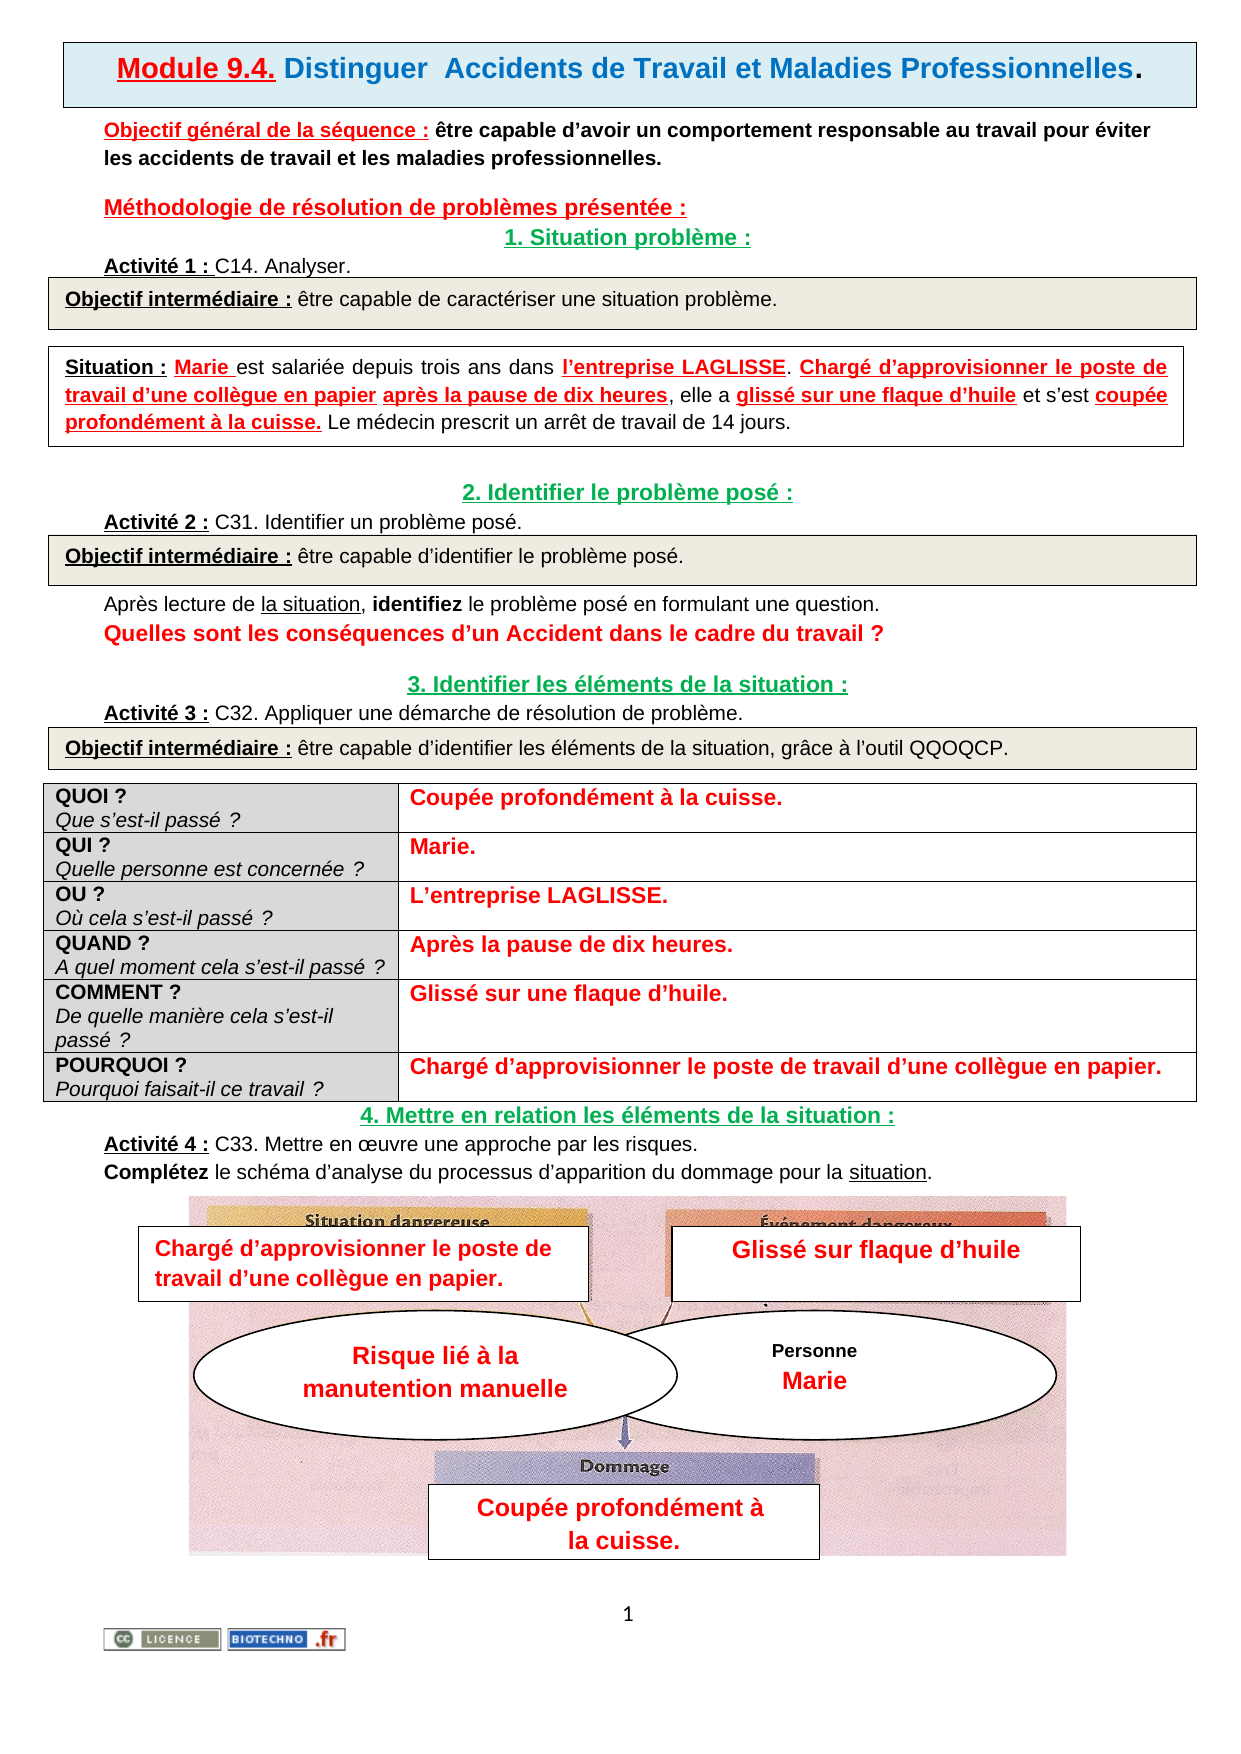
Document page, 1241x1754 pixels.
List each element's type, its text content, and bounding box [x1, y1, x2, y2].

table_cell OU ? Où cela s’est-il passé ? [44, 882, 398, 930]
table_cell QUI ? Quelle personne est concernée ? [44, 833, 398, 881]
text Méthodologie de résolution de problèmes présentée : [103, 194, 1152, 220]
text Activité 1 : C14. Analyser. [103, 254, 1152, 277]
text Coupée profondément à [444, 1493, 804, 1522]
text Objectif intermédiaire : être capable d’identifier les éléments de la situation, grâce à l’outil QQOQCP. [65, 736, 1180, 760]
text 3. Identifier les éléments de la situation : [103, 671, 1152, 697]
text Glissé sur flaque d’huile [688, 1235, 1064, 1263]
table_cell QUAND ? A quel moment cela s’est-il passé ? [44, 931, 398, 979]
text 1. Situation problème : [103, 224, 1152, 251]
text 4. Mettre en relation les éléments de la situation : [103, 1102, 1152, 1128]
text Objectif intermédiaire : être capable d’identifier le problème posé. [65, 543, 1180, 567]
picture [103, 1628, 222, 1651]
table_cell Glissé sur une flaque d’huile. [399, 980, 1196, 1052]
text Après lecture de la situation, identifiez le problème posé en formulant une question. [103, 592, 1152, 616]
table_cell POURQUOI ? Pourquoi faisait-il ce travail ? [44, 1053, 398, 1101]
table_cell COMMENT ? De quelle manière cela s’est-il passé ? [44, 980, 398, 1052]
text Activité 3 : C32. Appliquer une démarche de résolution de problème. [103, 701, 1152, 725]
picture [227, 1628, 346, 1651]
text Chargé d’approvisionner le poste de travail d’une collègue en papier. [154, 1235, 572, 1291]
text Module 9.4. Distinguer Accidents de Travail et Maladies Professionnelles. [79, 51, 1180, 85]
text Activité 2 : C31. Identifier un problème posé. [103, 509, 1152, 533]
table_header QUOI ? Que s’est-il passé ? [44, 784, 398, 832]
text 2. Identifier le problème posé : [103, 479, 1152, 506]
text Complétez le schéma d’analyse du processus d’apparition du dommage pour la situation. [103, 1160, 1152, 1184]
table_cell L’entreprise LAGLISSE. [399, 882, 1196, 930]
table_cell Marie. [399, 833, 1196, 881]
table_header Coupée profondément à la cuisse. [399, 784, 1196, 832]
text Objectif intermédiaire : être capable de caractériser une situation problème. [65, 286, 1180, 310]
text Quelles sont les conséquences d’un Accident dans le cadre du travail ? [103, 619, 1152, 646]
table_cell Après la pause de dix heures. [399, 931, 1196, 979]
picture [188, 1196, 1067, 1556]
text Situation : Marie est salariée depuis trois ans dans l’entreprise LAGLISSE. Chargé d’approvisionner le poste de travail d’une collègue en papier après la pause de dix heures, elle a glissé sur une flaque d’huile et s’est coupée profondément à la cuisse. Le médecin prescrit un arrêt de travail de 14 jours. [65, 355, 1168, 434]
text Activité 4 : C33. Mettre en œuvre une approche par les risques. [103, 1132, 1152, 1156]
table_cell Chargé d’approvisionner le poste de travail d’une collègue en papier. [399, 1053, 1196, 1101]
text Objectif général de la séquence : être capable d’avoir un comportement responsable au travail pour éviter les accidents de travail et les maladies professionnelles. [103, 118, 1152, 169]
text la cuisse. [444, 1526, 804, 1551]
